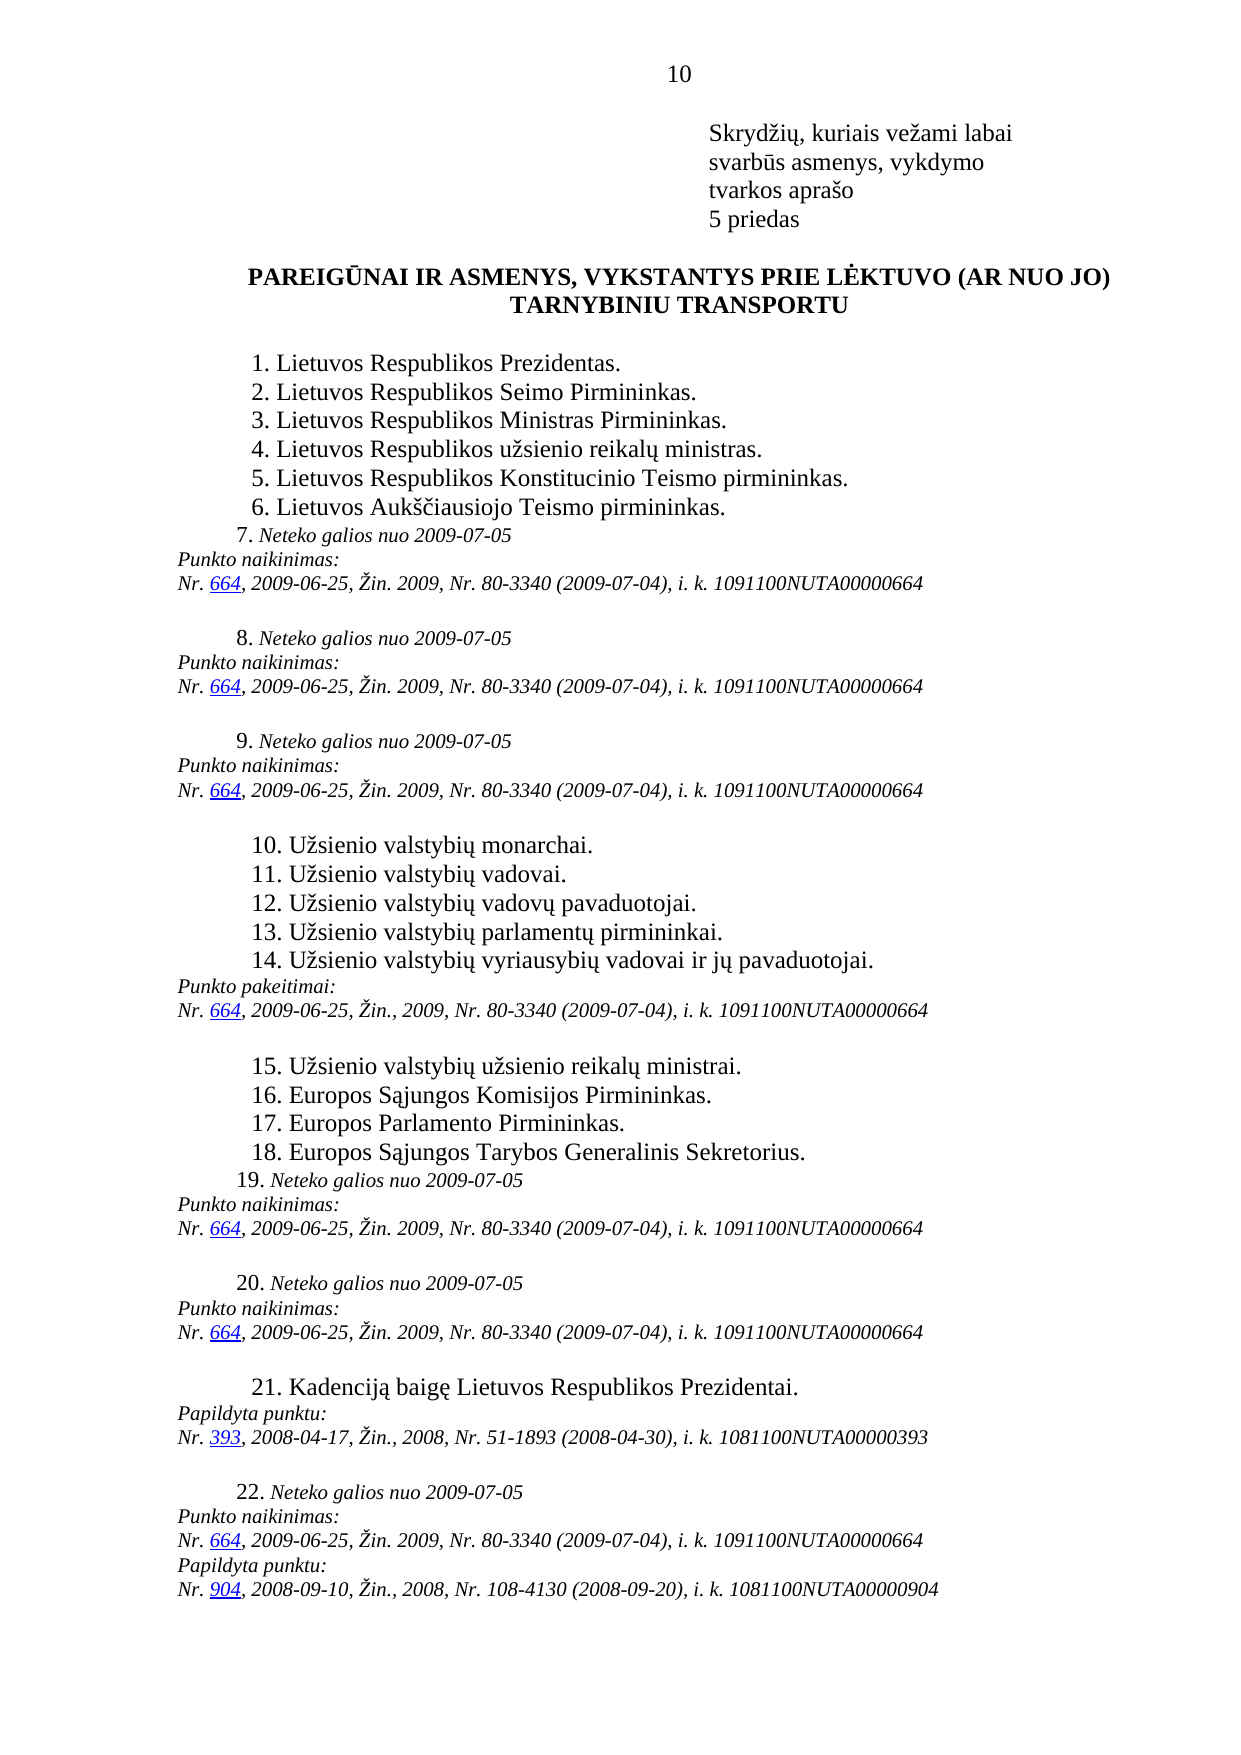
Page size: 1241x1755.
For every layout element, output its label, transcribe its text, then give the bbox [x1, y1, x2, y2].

text 10. Užsienio valstybių monarchai. [177, 830, 1181, 859]
text tvarkos aprašo [177, 176, 1181, 204]
text Punkto naikinimas: [177, 1296, 1181, 1319]
text 14. Užsienio valstybių vyriausybių vadovai ir jų pavaduotojai. [177, 945, 1181, 974]
text Nr. 664, 2009-06-25, Žin. 2009, Nr. 80-3340 (2009-07-04), i. k. 1091100NUTA00000664 [177, 1216, 1181, 1240]
text Punkto naikinimas: [177, 1192, 1181, 1216]
text Punkto naikinimas: [177, 650, 1181, 674]
text 8. Neteko galios nuo 2009-07-05 [177, 624, 1181, 650]
text Punkto naikinimas: [177, 547, 1181, 571]
text Nr. 664, 2009-06-25, Žin. 2009, Nr. 80-3340 (2009-07-04), i. k. 1091100NUTA00000664 [177, 1319, 1181, 1344]
text 16. Europos Sąjungos Komisijos Pirmininkas. [177, 1080, 1181, 1108]
text 5. Lietuvos Respublikos Konstitucinio Teismo pirmininkas. [177, 463, 1181, 492]
text 12. Užsienio valstybių vadovų pavaduotojai. [177, 888, 1181, 917]
text svarbūs asmenys, vykdymo [177, 147, 1181, 176]
text Nr. 393, 2008-04-17, Žin., 2008, Nr. 51-1893 (2008-04-30), i. k. 1081100NUTA00000393 [177, 1425, 1181, 1449]
text Papildyta punktu: [177, 1552, 1181, 1577]
text 13. Užsienio valstybių parlamentų pirmininkai. [177, 917, 1181, 945]
text 9. Neteko galios nuo 2009-07-05 [177, 727, 1181, 753]
text Skrydžių, kuriais vežami labai [709, 118, 1181, 147]
text 18. Europos Sąjungos Tarybos Generalinis Sekretorius. [177, 1137, 1181, 1166]
text 4. Lietuvos Respublikos užsienio reikalų ministras. [177, 434, 1181, 463]
text 2. Lietuvos Respublikos Seimo Pirmininkas. [177, 377, 1181, 406]
text 21. Kadenciją baigę Lietuvos Respublikos Prezidentai. [177, 1372, 1181, 1401]
text 6. Lietuvos Aukščiausiojo Teismo pirmininkas. [177, 492, 1181, 521]
text Punkto naikinimas: [177, 1504, 1181, 1528]
text Nr. 904, 2008-09-10, Žin., 2008, Nr. 108-4130 (2008-09-20), i. k. 1081100NUTA00000904 [177, 1577, 1181, 1601]
text 17. Europos Parlamento Pirmininkas. [177, 1108, 1181, 1137]
text Nr. 664, 2009-06-25, Žin. 2009, Nr. 80-3340 (2009-07-04), i. k. 1091100NUTA00000664 [177, 571, 1181, 595]
text 1. Lietuvos Respublikos Prezidentas. [177, 348, 1181, 377]
text 19. Neteko galios nuo 2009-07-05 [177, 1166, 1181, 1192]
text PAREIGŪNAI IR ASMENYS, VYKSTANTYS PRIE LĖKTUVO (AR NUO JO) TARNYBINIU TRANSPORTU [177, 262, 1181, 319]
text 15. Užsienio valstybių užsienio reikalų ministrai. [177, 1051, 1181, 1080]
text 22. Neteko galios nuo 2009-07-05 [177, 1478, 1181, 1504]
text Punkto naikinimas: [177, 753, 1181, 777]
text 20. Neteko galios nuo 2009-07-05 [177, 1269, 1181, 1296]
text 5 priedas [177, 204, 1181, 233]
text Punkto pakeitimai: [177, 974, 1181, 998]
text 7. Neteko galios nuo 2009-07-05 [177, 521, 1181, 547]
text Papildyta punktu: [177, 1401, 1181, 1425]
text Nr. 664, 2009-06-25, Žin. 2009, Nr. 80-3340 (2009-07-04), i. k. 1091100NUTA00000664 [177, 777, 1181, 802]
text Nr. 664, 2009-06-25, Žin., 2009, Nr. 80-3340 (2009-07-04), i. k. 1091100NUTA00000664 [177, 998, 1181, 1022]
text Nr. 664, 2009-06-25, Žin. 2009, Nr. 80-3340 (2009-07-04), i. k. 1091100NUTA00000664 [177, 674, 1181, 698]
text 3. Lietuvos Respublikos Ministras Pirmininkas. [177, 406, 1181, 434]
text Nr. 664, 2009-06-25, Žin. 2009, Nr. 80-3340 (2009-07-04), i. k. 1091100NUTA00000664 [177, 1528, 1181, 1552]
text 11. Užsienio valstybių vadovai. [177, 859, 1181, 888]
